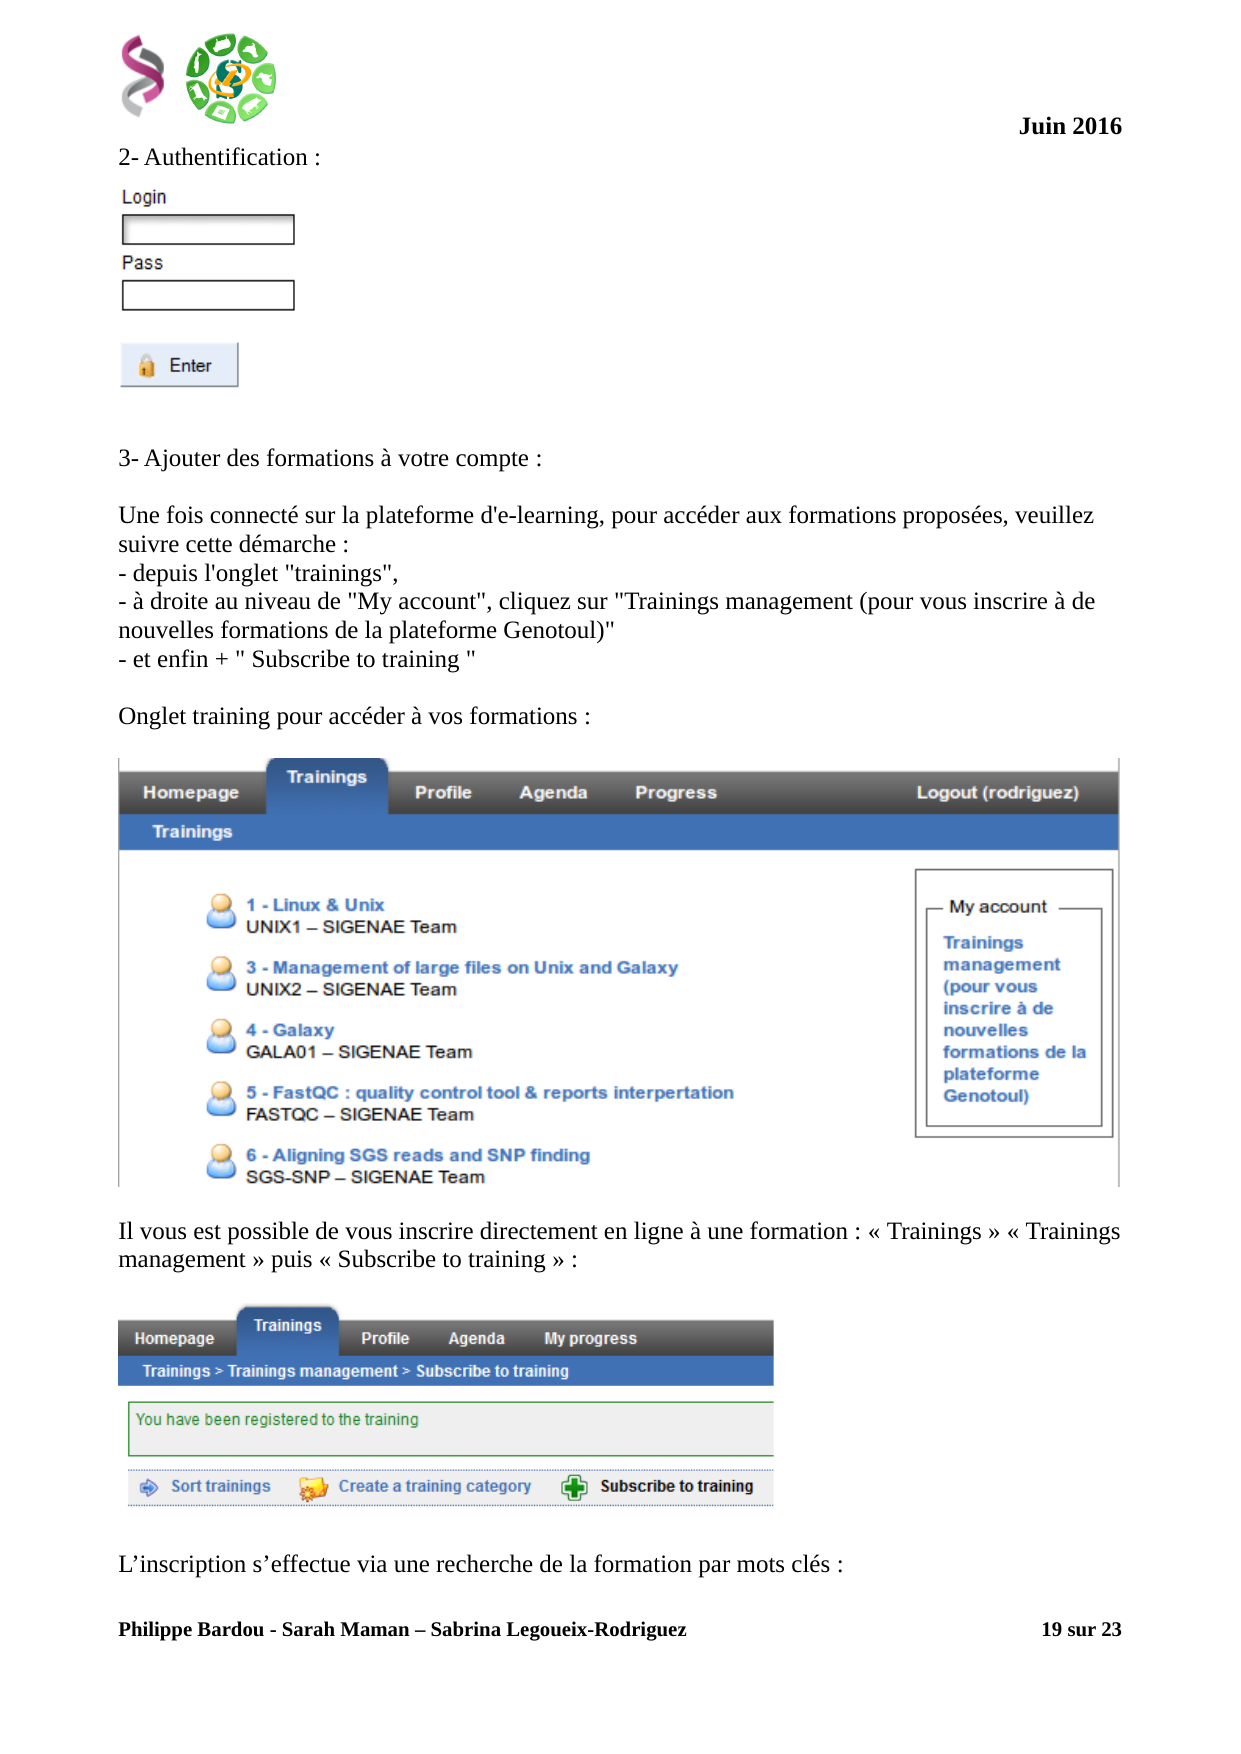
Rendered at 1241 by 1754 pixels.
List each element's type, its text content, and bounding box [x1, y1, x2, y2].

text L’inscription s’effectue via une recherche de la formation par mots clés : [118, 1549, 1122, 1578]
text Onglet training pour accéder à vos formations : [118, 701, 1122, 730]
text 3- Ajouter des formations à votre compte : [118, 443, 1122, 471]
text Il vous est possible de vous inscrire directement en ligne à une formation : « Trainings » « Trainings management » puis « Subscribe to training » : [118, 1216, 1122, 1273]
picture [183, 32, 277, 125]
picture [263, 171, 314, 414]
picture [116, 32, 170, 124]
text 2- Authentification : [118, 142, 1122, 171]
picture [118, 1303, 774, 1521]
text Une fois connecté sur la plateforme d'e-learning, pour accéder aux formations proposées, veuillez suivre cette démarche : - depuis l'onglet "trainings", - à droite au niveau de "My account", cliquez sur "Trainings management (pour vous inscrire à de nouvelles formations de la plateforme Genotoul)" - et enfin + " Subscribe to training " [118, 500, 1122, 673]
picture [118, 758, 1120, 1187]
